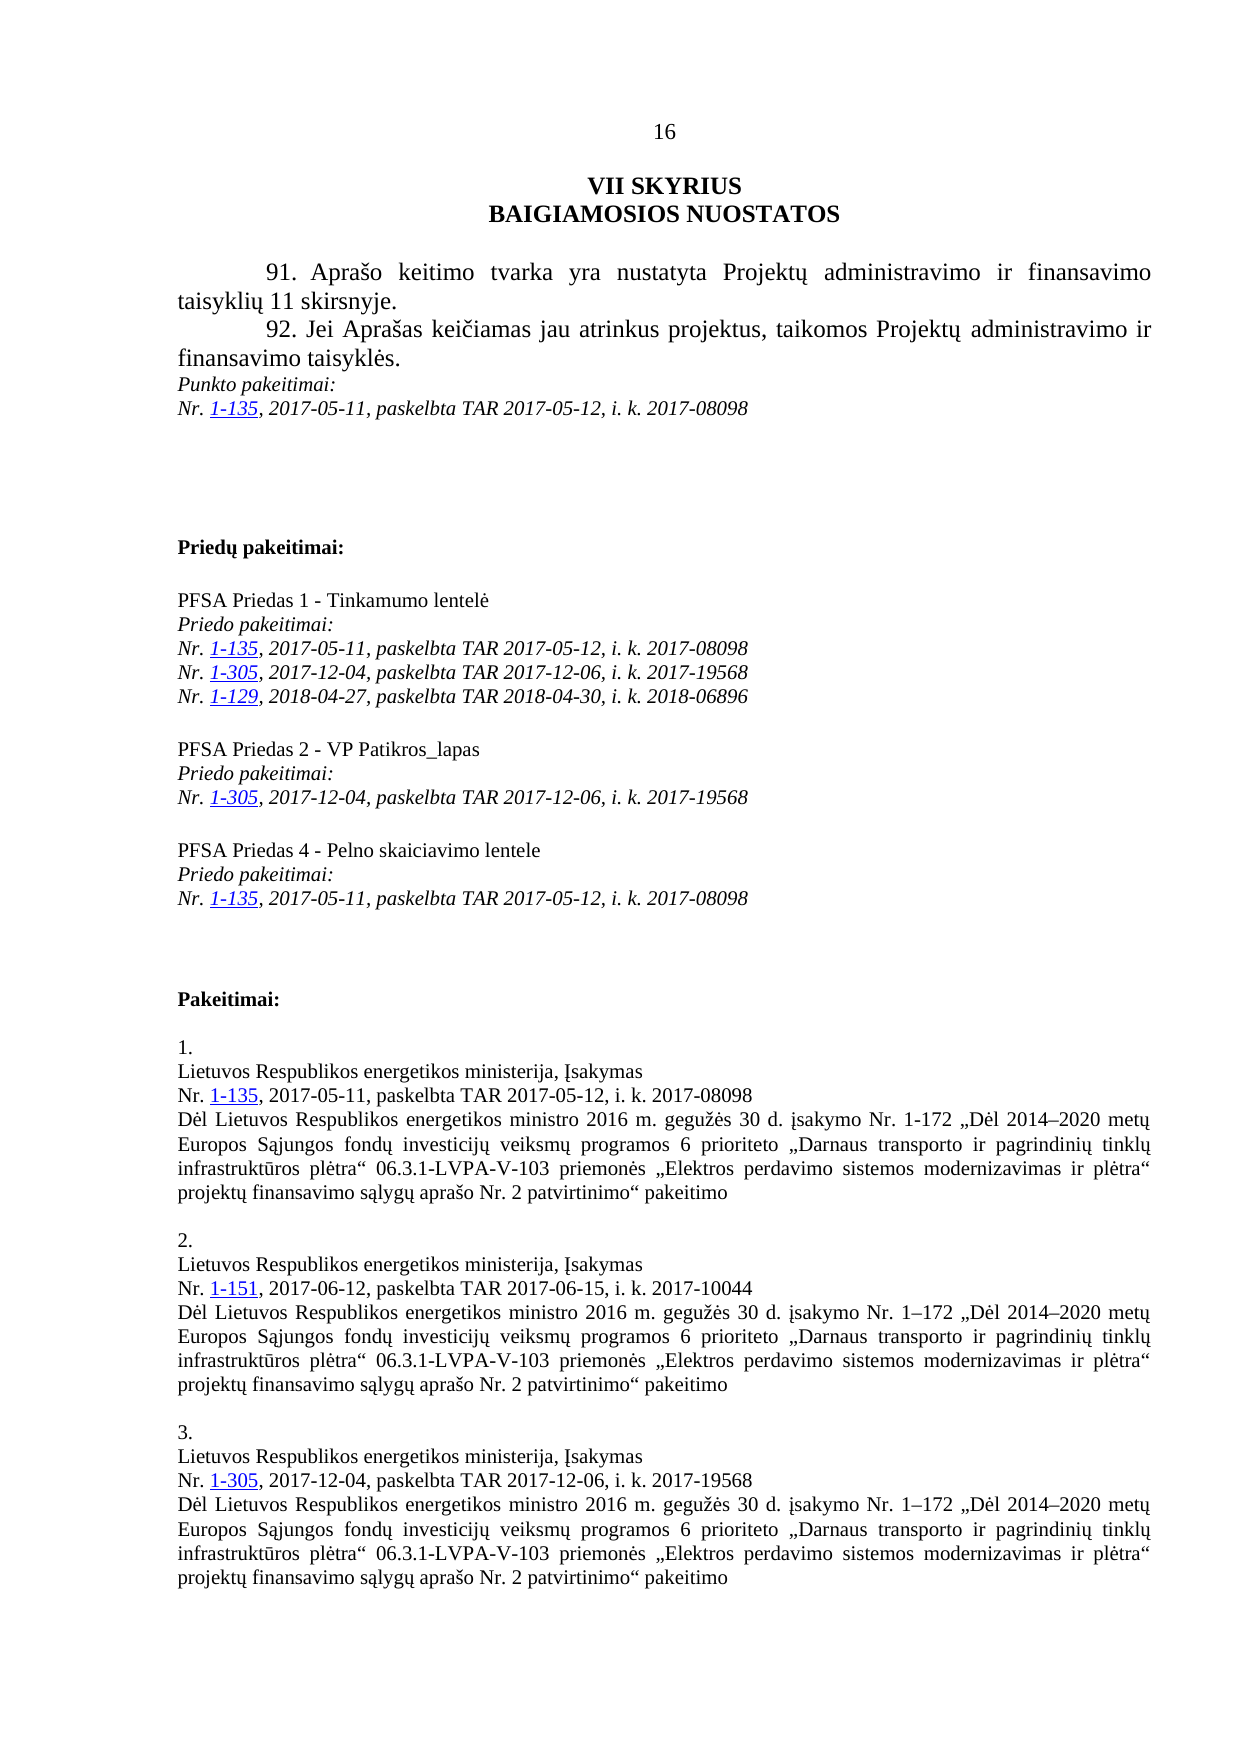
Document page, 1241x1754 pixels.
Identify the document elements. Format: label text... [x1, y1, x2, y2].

text VII SKYRIUS [177, 171, 1152, 199]
text Dėl Lietuvos Respublikos energetikos ministro 2016 m. gegužės 30 d. įsakymo Nr. 1-172 „Dėl 2014–2020 metų Europos Sąjungos fondų investicijų veiksmų programos 6 prioriteto „Darnaus transporto ir pagrindinių tinklų infrastruktūros plėtra“ 06.3.1-LVPA-V-103 priemonės „Elektros perdavimo sistemos modernizavimas ir plėtra“ projektų finansavimo sąlygų aprašo Nr. 2 patvirtinimo“ pakeitimo [177, 1107, 1152, 1204]
text Priedo pakeitimai: [177, 862, 1152, 886]
text Nr. 1-135, 2017-05-11, paskelbta TAR 2017-05-12, i. k. 2017-08098 [177, 1083, 1152, 1107]
text Nr. 1-305, 2017-12-04, paskelbta TAR 2017-12-06, i. k. 2017-19568 [177, 1468, 1152, 1492]
text Lietuvos Respublikos energetikos ministerija, Įsakymas [177, 1444, 1152, 1468]
text Dėl Lietuvos Respublikos energetikos ministro 2016 m. gegužės 30 d. įsakymo Nr. 1–172 „Dėl 2014–2020 metų Europos Sąjungos fondų investicijų veiksmų programos 6 prioriteto „Darnaus transporto ir pagrindinių tinklų infrastruktūros plėtra“ 06.3.1-LVPA-V-103 priemonės „Elektros perdavimo sistemos modernizavimas ir plėtra“ projektų finansavimo sąlygų aprašo Nr. 2 patvirtinimo“ pakeitimo [177, 1492, 1152, 1589]
text 92. Jei Aprašas keičiamas jau atrinkus projektus, taikomos Projektų administravimo ir finansavimo taisyklės. [177, 314, 1152, 372]
text Nr. 1-135, 2017-05-11, paskelbta TAR 2017-05-12, i. k. 2017-08098 [177, 396, 1152, 420]
text 2. [177, 1228, 1152, 1252]
text PFSA Priedas 4 - Pelno skaiciavimo lentele [177, 838, 1152, 862]
text Nr. 1-135, 2017-05-11, paskelbta TAR 2017-05-12, i. k. 2017-08098 [177, 886, 1152, 910]
text Lietuvos Respublikos energetikos ministerija, Įsakymas [177, 1252, 1152, 1276]
text PFSA Priedas 1 - Tinkamumo lentelė [177, 588, 1152, 612]
text Nr. 1-129, 2018-04-27, paskelbta TAR 2018-04-30, i. k. 2018-06896 [177, 684, 1152, 708]
text 3. [177, 1420, 1152, 1444]
text Punkto pakeitimai: [177, 372, 1152, 396]
text Lietuvos Respublikos energetikos ministerija, Įsakymas [177, 1059, 1152, 1083]
text Priedo pakeitimai: [177, 612, 1152, 636]
text Priedų pakeitimai: [177, 535, 1152, 559]
text 91. Aprašo keitimo tvarka yra nustatyta Projektų administravimo ir finansavimo taisyklių 11 skirsnyje. [177, 257, 1152, 314]
text Dėl Lietuvos Respublikos energetikos ministro 2016 m. gegužės 30 d. įsakymo Nr. 1–172 „Dėl 2014–2020 metų Europos Sąjungos fondų investicijų veiksmų programos 6 prioriteto „Darnaus transporto ir pagrindinių tinklų infrastruktūros plėtra“ 06.3.1-LVPA-V-103 priemonės „Elektros perdavimo sistemos modernizavimas ir plėtra“ projektų finansavimo sąlygų aprašo Nr. 2 patvirtinimo“ pakeitimo [177, 1300, 1152, 1396]
text Priedo pakeitimai: [177, 761, 1152, 785]
text PFSA Priedas 2 - VP Patikros_lapas [177, 737, 1152, 761]
text 1. [177, 1035, 1152, 1059]
text Nr. 1-305, 2017-12-04, paskelbta TAR 2017-12-06, i. k. 2017-19568 [177, 660, 1152, 684]
text BAIGIAMOSIOS NUOSTATOS [177, 199, 1152, 228]
text Nr. 1-135, 2017-05-11, paskelbta TAR 2017-05-12, i. k. 2017-08098 [177, 636, 1152, 660]
text Nr. 1-305, 2017-12-04, paskelbta TAR 2017-12-06, i. k. 2017-19568 [177, 785, 1152, 809]
text Nr. 1-151, 2017-06-12, paskelbta TAR 2017-06-15, i. k. 2017-10044 [177, 1276, 1152, 1300]
text Pakeitimai: [177, 987, 1152, 1011]
